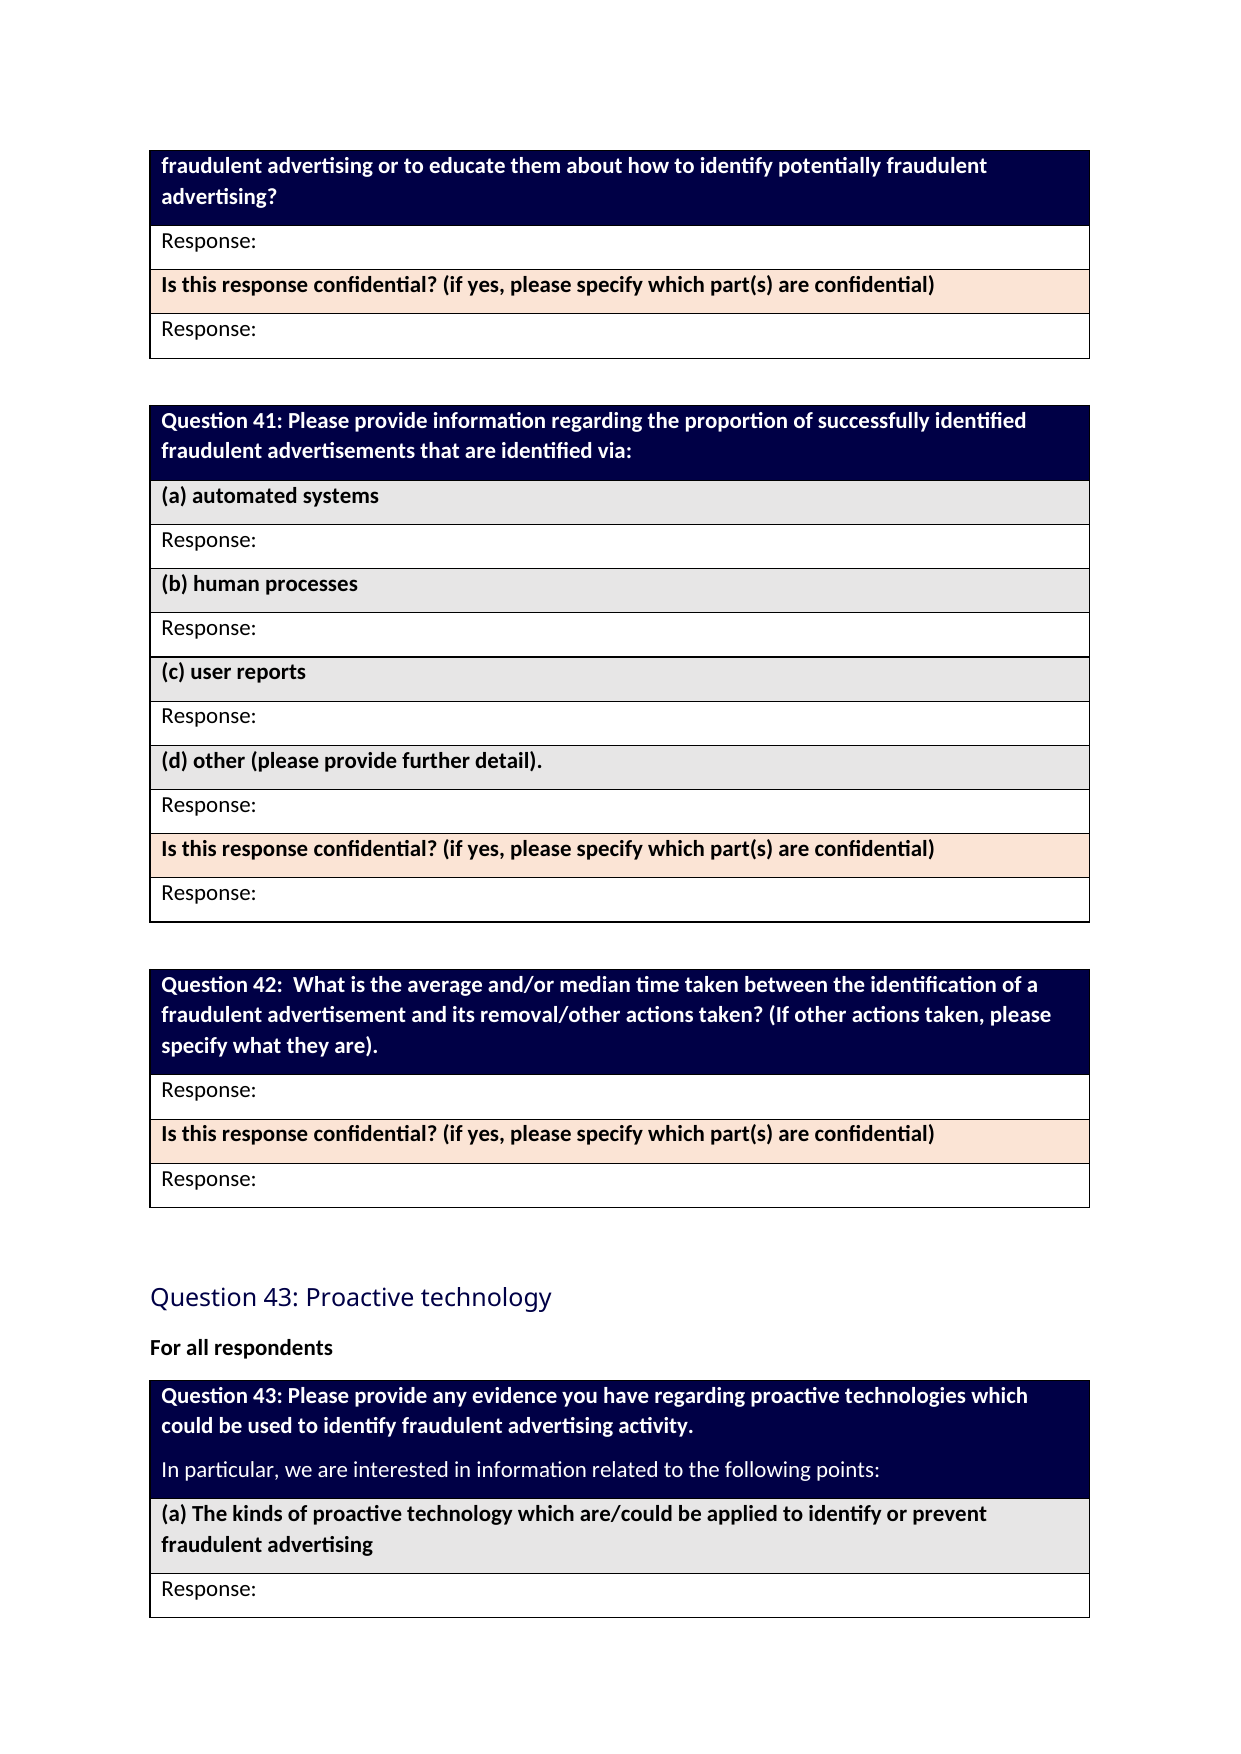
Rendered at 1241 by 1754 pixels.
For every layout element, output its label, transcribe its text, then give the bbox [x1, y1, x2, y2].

table_cell (b) human processes [151, 569, 1089, 612]
table_cell (a) automated systems [151, 481, 1089, 524]
table_header Question 41: Please provide information regarding the proportion of successfully identified fraudulent advertisements that are identified via: [151, 406, 1089, 480]
table_header Question 42: What is the average and/or median time taken between the identification of a fraudulent advertisement and its removal/other actions taken? (If other actions taken, please specify what they are). [151, 970, 1089, 1074]
table_cell (c) user reports [151, 658, 1089, 701]
table_cell Response: [151, 525, 1089, 568]
subtitle Question 43: Proactive technology [150, 1279, 1090, 1313]
table_cell Response: [151, 1075, 1089, 1118]
table_cell Response: [151, 702, 1089, 745]
table_cell Response: [151, 314, 1089, 357]
table_cell Response: [151, 790, 1089, 833]
table_cell (a) The kinds of proactive technology which are/could be applied to identify or prevent fraudulent advertising [151, 1499, 1089, 1573]
table_header fraudulent advertising or to educate them about how to identify potentially fraudulent advertising? [151, 151, 1089, 225]
table_cell Is this response confidential? (if yes, please specify which part(s) are confidential) [151, 834, 1089, 877]
table_header Question 43: Please provide any evidence you have regarding proactive technologies which could be used to identify fraudulent advertising activity. In particular, we are interested in information related to the following points: [151, 1381, 1089, 1498]
table_cell Response: [151, 613, 1089, 656]
table_cell Response: [151, 1164, 1089, 1207]
table_cell Response: [151, 1574, 1089, 1617]
table_cell Is this response confidential? (if yes, please specify which part(s) are confidential) [151, 1120, 1089, 1163]
table_cell Response: [151, 226, 1089, 269]
text For all respondents [150, 1333, 1090, 1361]
table_cell Is this response confidential? (if yes, please specify which part(s) are confidential) [151, 270, 1089, 313]
table_cell (d) other (please provide further detail). [151, 746, 1089, 789]
table_cell Response: [151, 878, 1089, 921]
